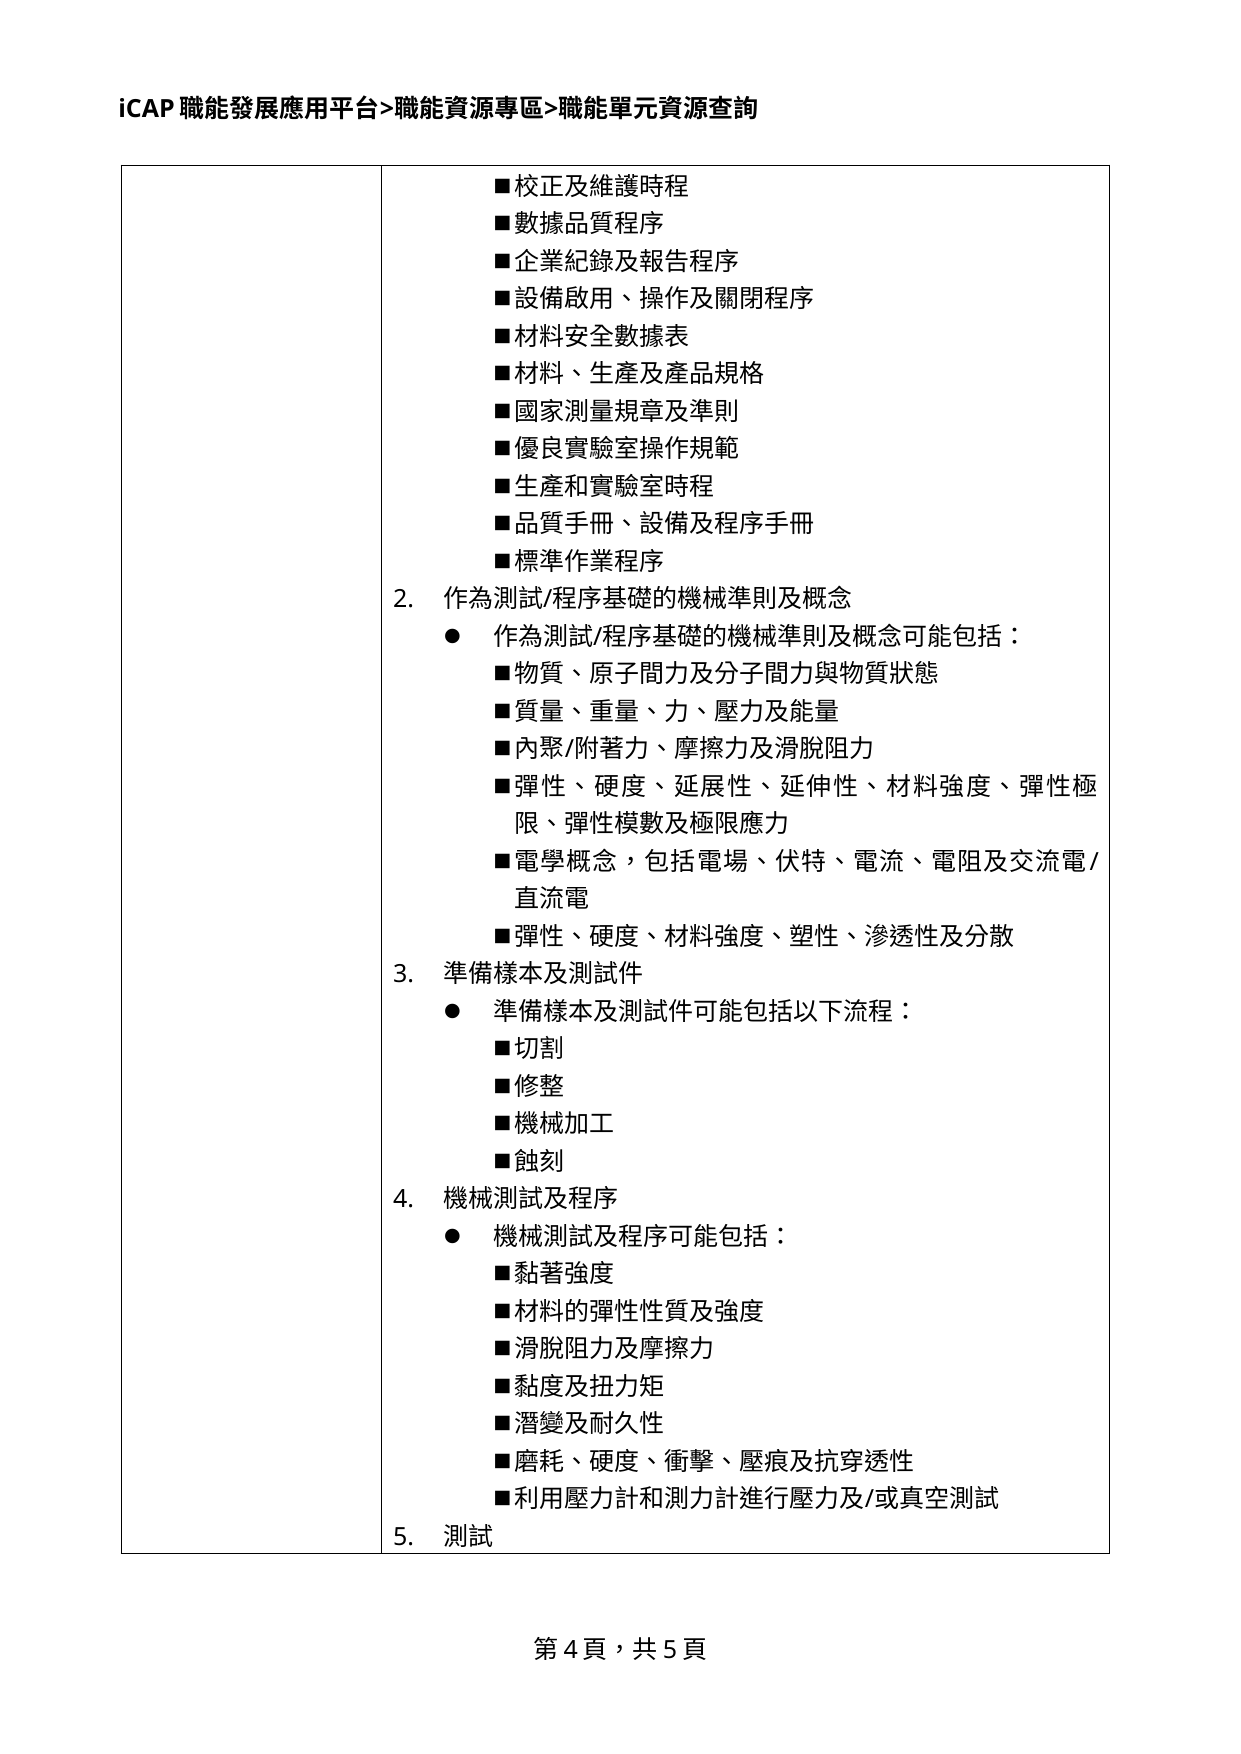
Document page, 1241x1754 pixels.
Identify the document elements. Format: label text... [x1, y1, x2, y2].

table_cell [122, 166, 381, 1553]
table_cell 作業規範 參考產業作業規範及/或國際標準時，應使用最新版本 標準、規範、程序及/或企業要求 SOPs 其他相關國際標準，例如： ISO 5269 紙漿-物理測試用化驗單的準備 ISO 9142:2003 黏合劑 - 測試接頭用標準實驗室老化條件下選擇指南 藥品優良製造規範 校正及維護時程 數據品質程序 企業紀錄及報告程序 設備啟用、操作及關閉程序 材料安全數據表 材料、生產及產品規格 國家測量規章及準則 優良實驗室操作規範 生產和實驗室時程 品質手冊、設備及程序手冊 標準作業程序 作為測試/程序基礎的機械準則及概念 作為測試/程序基礎的機械準則及概念可能包括： 物質、原子間力及分子間力與物質狀態 質量、重量、力、壓力及能量 內聚/附著力、摩擦力及滑脫阻力 彈性、硬度、延展性、延伸性、材料強度、彈性極限、彈性模數及極限應力 電學概念，包括電場、伏特、電流、電阻及交流電/直流電 彈性、硬度、材料強度、塑性、滲透性及分散 準備樣本及測試件 準備樣本及測試件可能包括以下流程： 切割 修整 機械加工 蝕刻 機械測試及程序 機械測試及程序可能包括： 黏著強度 材料的彈性性質及強度 滑脫阻力及摩擦力 黏度及扭力矩 潛變及耐久性 磨耗、硬度、衝擊、壓痕及抗穿透性 利用壓力計和測力計進行壓力及/或真空測試 測試 測試可能包括以下方法： 控制起始材料、製程中材料及成品 研究結構材料的來源 基本的企業流程故障排除 危險 危險可能包括： 微生物和與土壤有關的試劑 化學物質，例如酸和溶劑 尖銳工具和手工具 可燃液體及氣體 低溫技術，例如乾冰及液態氮 壓力下的流體，例如蒸氣和工業用氣體 火源 服務干擾或中斷 活動機械或掉落物品造成的壓碎、纏繞及切割等情況 危險控制措施 危險控制措施可能包括： 確保能使用服務中斷方式 辨識及觀察危險警告及安全標示 標示樣品及危險材料 根據標示、材料安全數據表及製造商指示處理並儲存危險材料與設備 找出並報告操作問題或設備故障 定期使用企業程序清潔設備和工作區 使用個人保護衣及設備，例如安全帽、聽力防護具、手套、安全眼鏡、工作服及防護靴 遵循已建立的人工操縱程序 向適當人員報告異常的排放、放電和空氣污染物，例如噪音、光、固體、液體、水/廢水、氣體、煙、蒸氣、煙霧、臭味及微粒 紀錄 紀錄可能包括： 測試和校正結果 設備使用、維護及修理歷史 故障和不安全的設備 [382, 166, 1109, 1553]
